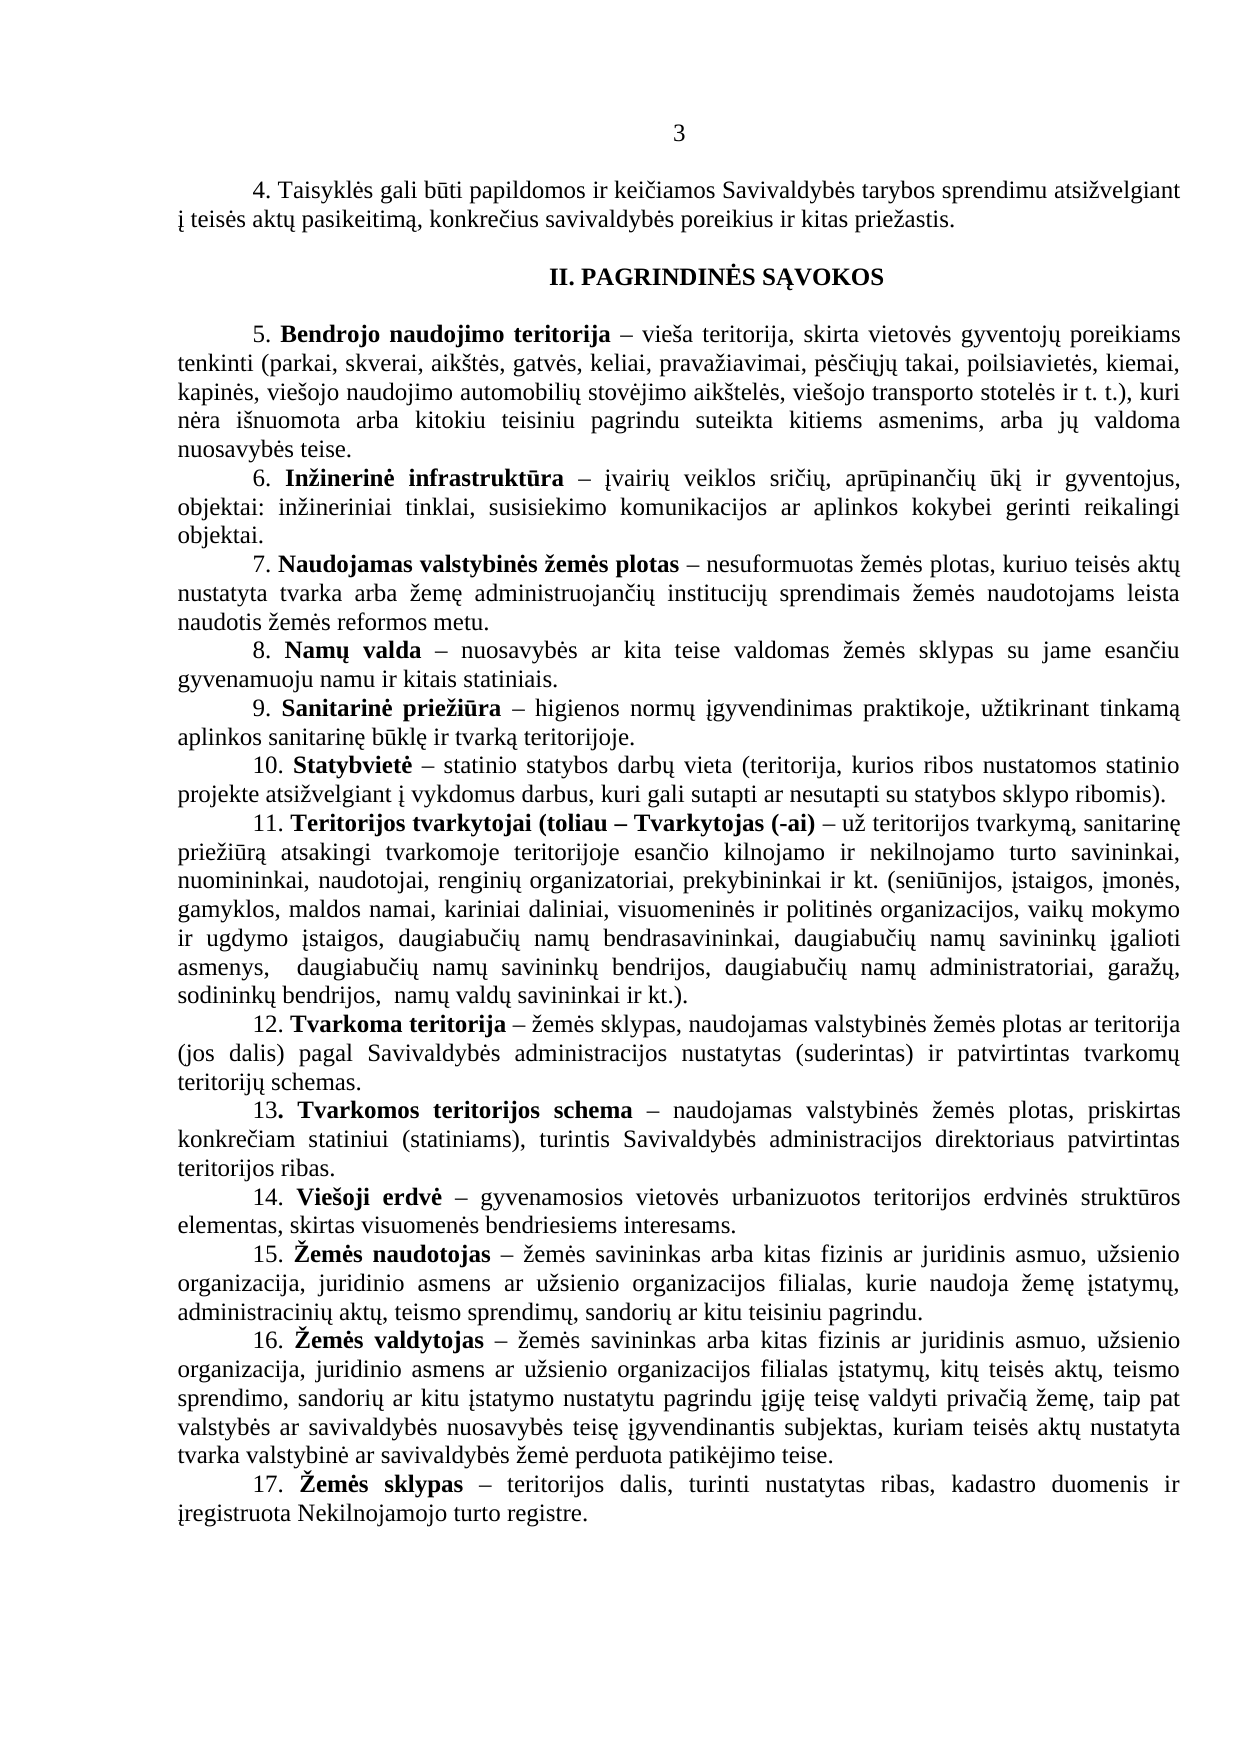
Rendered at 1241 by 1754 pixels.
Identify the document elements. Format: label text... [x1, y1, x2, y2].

text 14. Viešoji erdvė – gyvenamosios vietovės urbanizuotos teritorijos erdvinės struktūros elementas, skirtas visuomenės bendriesiems interesams. [177, 1182, 1181, 1239]
text 8. Namų valda – nuosavybės ar kita teise valdomas žemės sklypas su jame esančiu gyvenamuoju namu ir kitais statiniais. [177, 636, 1181, 693]
text 11. Teritorijos tvarkytojai (toliau – Tvarkytojas (-ai) – už teritorijos tvarkymą, sanitarinę priežiūrą atsakingi tvarkomoje teritorijoje esančio kilnojamo ir nekilnojamo turto savininkai, nuomininkai, naudotojai, renginių organizatoriai, prekybininkai ir kt. (seniūnijos, įstaigos, įmonės, gamyklos, maldos namai, kariniai daliniai, visuomeninės ir politinės organizacijos, vaikų mokymo ir ugdymo įstaigos, daugiabučių namų bendrasavininkai, daugiabučių namų savininkų įgalioti asmenys, daugiabučių namų savininkų bendrijos, daugiabučių namų administratoriai, garažų, sodininkų bendrijos, namų valdų savininkai ir kt.). [177, 808, 1181, 1009]
text 7. Naudojamas valstybinės žemės plotas – nesuformuotas žemės plotas, kuriuo teisės aktų nustatyta tvarka arba žemę administruojančių institucijų sprendimais žemės naudotojams leista naudotis žemės reformos metu. [177, 549, 1181, 636]
text 16. Žemės valdytojas – žemės savininkas arba kitas fizinis ar juridinis asmuo, užsienio organizacija, juridinio asmens ar užsienio organizacijos filialas įstatymų, kitų teisės aktų, teismo sprendimo, sandorių ar kitu įstatymo nustatytu pagrindu įgiję teisę valdyti privačią žemę, taip pat valstybės ar savivaldybės nuosavybės teisę įgyvendinantis subjektas, kuriam teisės aktų nustatyta tvarka valstybinė ar savivaldybės žemė perduota patikėjimo teise. [177, 1326, 1181, 1469]
text 15. Žemės naudotojas – žemės savininkas arba kitas fizinis ar juridinis asmuo, užsienio organizacija, juridinio asmens ar užsienio organizacijos filialas, kurie naudoja žemę įstatymų, administracinių aktų, teismo sprendimų, sandorių ar kitu teisiniu pagrindu. [177, 1239, 1181, 1326]
text 10. Statybvietė – statinio statybos darbų vieta (teritorija, kurios ribos nustatomos statinio projekte atsižvelgiant į vykdomus darbus, kuri gali sutapti ar nesutapti su statybos sklypo ribomis). [177, 751, 1181, 808]
text 5. Bendrojo naudojimo teritorija – vieša teritorija, skirta vietovės gyventojų poreikiams tenkinti (parkai, skverai, aikštės, gatvės, keliai, pravažiavimai, pėsčiųjų takai, poilsiavietės, kiemai, kapinės, viešojo naudojimo automobilių stovėjimo aikštelės, viešojo transporto stotelės ir t. t.), kuri nėra išnuomota arba kitokiu teisiniu pagrindu suteikta kitiems asmenims, arba jų valdoma nuosavybės teise. [177, 319, 1181, 463]
text 9. Sanitarinė priežiūra – higienos normų įgyvendinimas praktikoje, užtikrinant tinkamą aplinkos sanitarinę būklę ir tvarką teritorijoje. [177, 693, 1181, 751]
text II. PAGRINDINĖS SĄVOKOS [177, 262, 1181, 291]
text 12. Tvarkoma teritorija – žemės sklypas, naudojamas valstybinės žemės plotas ar teritorija (jos dalis) pagal Savivaldybės administracijos nustatytas (suderintas) ir patvirtintas tvarkomų teritorijų schemas. [177, 1009, 1181, 1096]
text 6. Inžinerinė infrastruktūra – įvairių veiklos sričių, aprūpinančių ūkį ir gyventojus, objektai: inžineriniai tinklai, susisiekimo komunikacijos ar aplinkos kokybei gerinti reikalingi objektai. [177, 463, 1181, 549]
text 4. Taisyklės gali būti papildomos ir keičiamos Savivaldybės tarybos sprendimu atsižvelgiant į teisės aktų pasikeitimą, konkrečius savivaldybės poreikius ir kitas priežastis. [177, 176, 1181, 233]
text 13. Tvarkomos teritorijos schema – naudojamas valstybinės žemės plotas, priskirtas konkrečiam statiniui (statiniams), turintis Savivaldybės administracijos direktoriaus patvirtintas teritorijos ribas. [177, 1096, 1181, 1182]
text 17. Žemės sklypas – teritorijos dalis, turinti nustatytas ribas, kadastro duomenis ir įregistruota Nekilnojamojo turto registre. [177, 1469, 1181, 1527]
